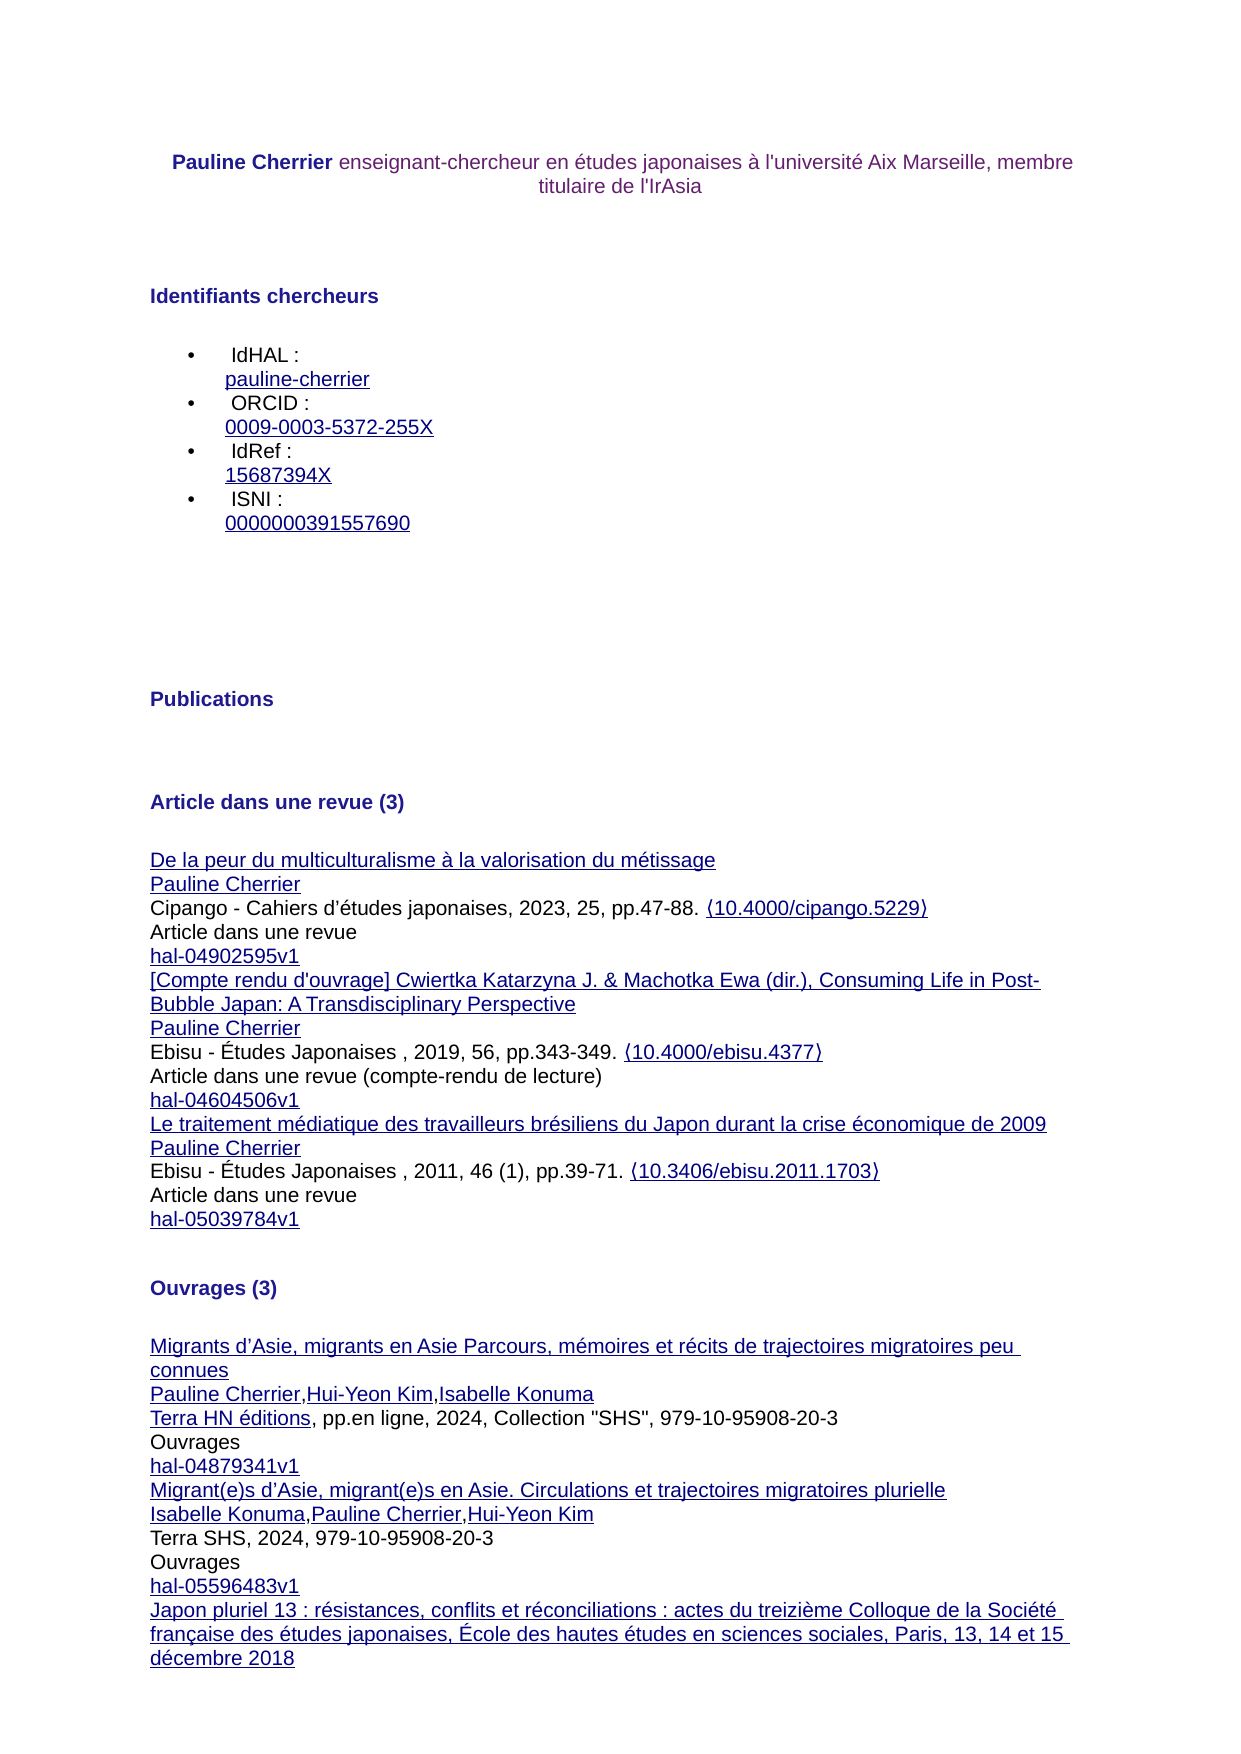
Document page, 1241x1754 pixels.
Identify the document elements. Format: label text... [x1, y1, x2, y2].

list 0009-0003-5372-255X [187, 414, 1090, 438]
table_cell Le traitement médiatique des travailleurs brésiliens du Japon durant la crise économique de 2009 Pauline Cherrier Ebisu - Études Japonaises , 2011, 46 (1), pp.39-71. ⟨10.3406/ebisu.2011.1703⟩ Article dans une revue hal-05039784v1 [150, 1111, 1090, 1231]
subtitle Publications [150, 686, 1090, 710]
list 0000000391557690 [187, 510, 1090, 534]
list pauline-cherrier [187, 367, 1090, 391]
subtitle Ouvrages (3) [150, 1276, 1090, 1300]
table_cell [Compte rendu d'ouvrage] Cwiertka Katarzyna J. & Machotka Ewa (dir.), Consuming Life in Post-Bubble Japan: A Transdisciplinary Perspective Pauline Cherrier Ebisu - Études Japonaises , 2019, 56, pp.343-349. ⟨10.4000/ebisu.4377⟩ Article dans une revue (compte-rendu de lecture) hal-04604506v1 [150, 968, 1090, 1111]
table_header De la peur du multiculturalisme à la valorisation du métissage Pauline Cherrier Cipango - Cahiers d’études japonaises, 2023, 25, pp.47-88. ⟨10.4000/cipango.5229⟩ Article dans une revue hal-04902595v1 [150, 848, 1090, 968]
list 15687394X [187, 462, 1090, 486]
table_header Migrants d’Asie, migrants en Asie Parcours, mémoires et récits de trajectoires migratoires peu connues Pauline Cherrier,Hui-Yeon Kim,Isabelle Konuma Terra HN éditions, pp.en ligne, 2024, Collection "SHS", 979-10-95908-20-3 Ouvrages hal-04879341v1 [150, 1334, 1090, 1478]
list IdRef : [187, 438, 1090, 462]
list ORCID : [187, 391, 1090, 414]
list ISNI : [187, 486, 1090, 510]
subtitle Identifiants chercheurs [150, 284, 1090, 308]
subtitle Article dans une revue (3) [150, 789, 1090, 813]
table_cell Japon pluriel 13 : résistances, conflits et réconciliations : actes du treizième Colloque de la Société française des études japonaises, École des hautes études en sciences sociales, Paris, 13, 14 et 15 décembre 2018 [150, 1598, 1090, 1670]
list IdHAL : [187, 343, 1090, 367]
subtitle Pauline Cherrier enseignant-chercheur en études japonaises à l'université Aix Marseille, membre titulaire de l'IrAsia [150, 150, 1090, 198]
table_cell Migrant(e)s d’Asie, migrant(e)s en Asie. Circulations et trajectoires migratoires plurielle Isabelle Konuma,Pauline Cherrier,Hui-Yeon Kim Terra SHS, 2024, 979-10-95908-20-3 Ouvrages hal-05596483v1 [150, 1478, 1090, 1598]
